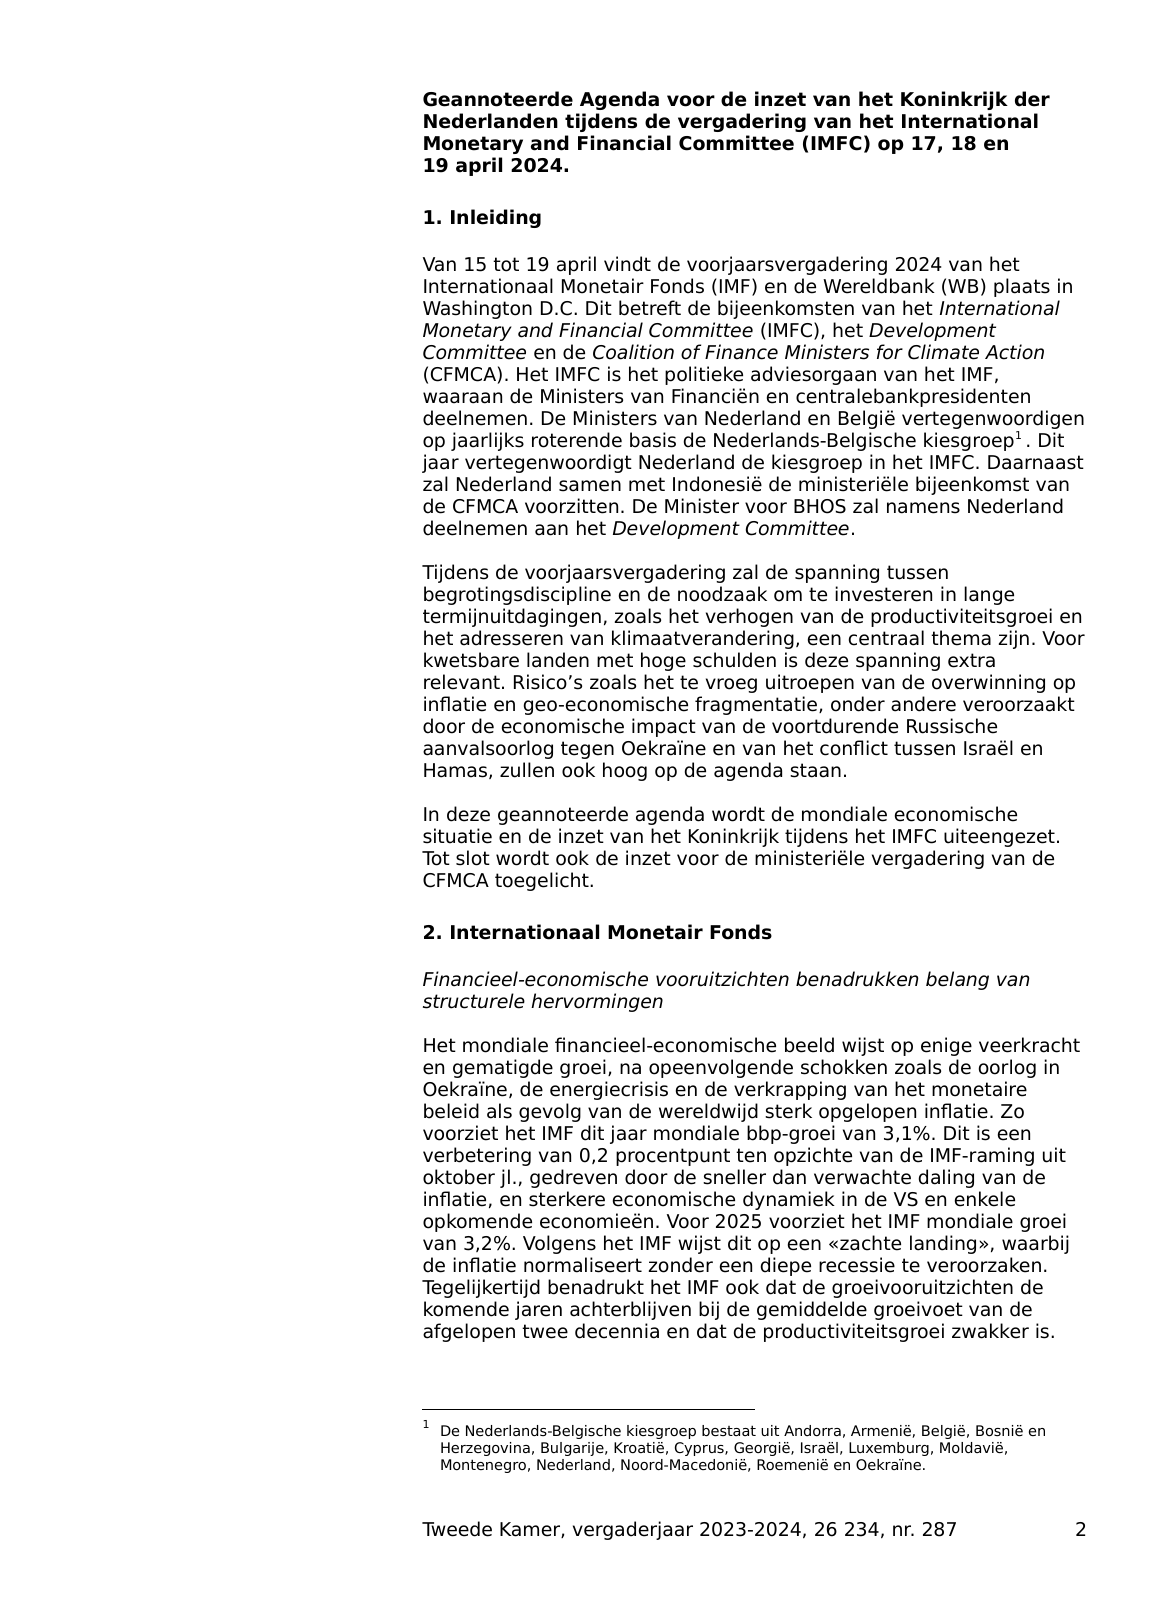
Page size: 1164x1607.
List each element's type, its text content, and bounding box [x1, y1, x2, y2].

text Van 15 tot 19 april vindt de voorjaarsvergadering 2024 van het Internationaal Monetair Fonds (IMF) en de Wereldbank (WB) plaats in Washington D.C. Dit betreft de bijeenkomsten van het International Monetary and Financial Committee (IMFC), het Development Committee en de Coalition of Finance Ministers for Climate Action (CFMCA). Het IMFC is het politieke adviesorgaan van het IMF, waaraan de Ministers van Financiën en centralebankpresidenten deelnemen. De Ministers van Nederland en België vertegenwoordigen op jaarlijks roterende basis de Nederlands-Belgische kiesgroep. Dit jaar vertegenwoordigt Nederland de kiesgroep in het IMFC. Daarnaast zal Nederland samen met Indonesië de ministeriële bijeenkomst van de CFMCA voorzitten. De Minister voor BHOS zal namens Nederland deelnemen aan het Development Committee. [422, 254, 1087, 540]
subtitle Financieel-economische vooruitzichten benadrukken belang van structurele hervormingen [422, 969, 1087, 1013]
text Tijdens de voorjaarsvergadering zal de spanning tussen begrotingsdiscipline en de noodzaak om te investeren in lange termijnuitdagingen, zoals het verhogen van de productiviteitsgroei en het adresseren van klimaatverandering, een centraal thema zijn. Voor kwetsbare landen met hoge schulden is deze spanning extra relevant. Risico’s zoals het te vroeg uitroepen van de overwinning op inflatie en geo-economische fragmentatie, onder andere veroorzaakt door de economische impact van de voortdurende Russische aanvalsoorlog tegen Oekraïne en van het conflict tussen Israël en Hamas, zullen ook hoog op de agenda staan. [422, 562, 1087, 782]
text Het mondiale financieel-economische beeld wijst op enige veerkracht en gematigde groei, na opeenvolgende schokken zoals de oorlog in Oekraïne, de energiecrisis en de verkrapping van het monetaire beleid als gevolg van de wereldwijd sterk opgelopen inflatie. Zo voorziet het IMF dit jaar mondiale bbp-groei van 3,1%. Dit is een verbetering van 0,2 procentpunt ten opzichte van de IMF-raming uit oktober jl., gedreven door de sneller dan verwachte daling van de inflatie, en sterkere economische dynamiek in de VS en enkele opkomende economieën. Voor 2025 voorziet het IMF mondiale groei van 3,2%. Volgens het IMF wijst dit op een «zachte landing», waarbij de inflatie normaliseert zonder een diepe recessie te veroorzaken. Tegelijkertijd benadrukt het IMF ook dat de groeivooruitzichten de komende jaren achterblijven bij de gemiddelde groeivoet van de afgelopen twee decennia en dat de productiviteitsgroei zwakker is. [422, 1035, 1087, 1343]
text In deze geannoteerde agenda wordt de mondiale economische situatie en de inzet van het Koninkrijk tijdens het IMFC uiteengezet. Tot slot wordt ook de inzet voor de ministeriële vergadering van de CFMCA toegelicht. [422, 804, 1087, 892]
subtitle Geannoteerde Agenda voor de inzet van het Koninkrijk der Nederlanden tijdens de vergadering van het International Monetary and Financial Committee (IMFC) op 17, 18 en 19 april 2024. [422, 89, 1087, 177]
text De Nederlands-Belgische kiesgroep bestaat uit Andorra, Armenië, België, Bosnië en Herzegovina, Bulgarije, Kroatië, Cyprus, Georgië, Israël, Luxemburg, Moldavië, Montenegro, Nederland, Noord-Macedonië, Roemenië en Oekraïne. [422, 1418, 1087, 1474]
subtitle 1. Inleiding [422, 207, 1087, 229]
subtitle 2. Internationaal Monetair Fonds [422, 922, 1087, 944]
